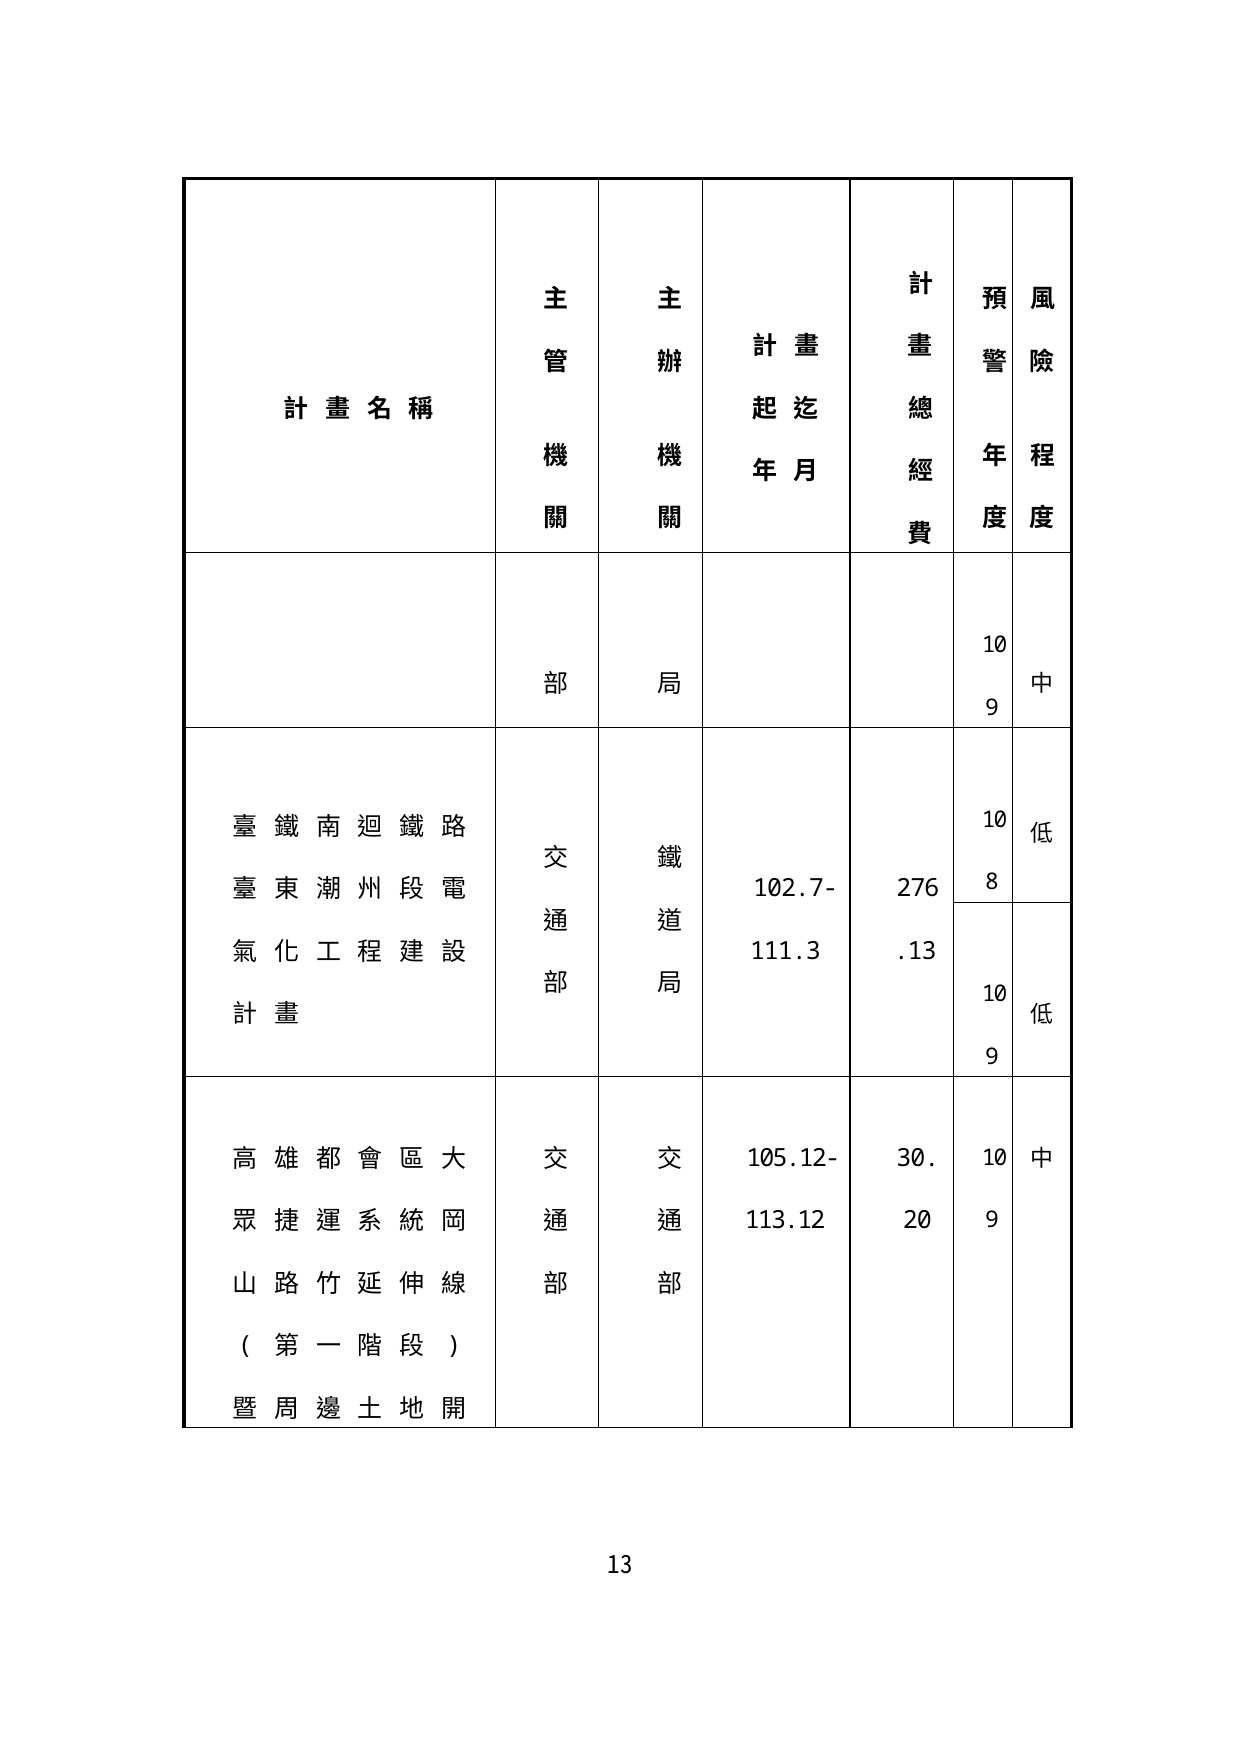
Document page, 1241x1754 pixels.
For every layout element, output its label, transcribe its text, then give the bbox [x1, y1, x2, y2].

table_header 計畫起迄 年月 [703, 180, 849, 552]
table_cell 109 [954, 553, 1012, 727]
table_header 計畫 總經費 [851, 180, 953, 552]
table_cell 低 [1013, 728, 1070, 902]
table_header 主辦 機關 [599, 180, 702, 552]
table_header 預警 年度 [954, 180, 1012, 552]
table_cell 中 [1013, 1077, 1070, 1427]
table_cell [703, 553, 849, 727]
table_cell 109 [954, 903, 1012, 1076]
table_cell [851, 553, 953, 727]
table_cell 30.20 [851, 1077, 953, 1427]
table_cell 105.12-113.12 [703, 1077, 849, 1427]
table_header 計畫名稱 [186, 180, 495, 552]
table_cell 鐵道局 [599, 728, 702, 1076]
table_cell 交通部 [496, 728, 598, 1076]
table_cell 部 [496, 553, 598, 727]
table_cell 交通部 [496, 1077, 598, 1427]
table_cell 中 [1013, 553, 1070, 727]
table_cell 交通部 [599, 1077, 702, 1427]
table_cell 102.7-111.3 [703, 728, 849, 1076]
table_cell 276.13 [851, 728, 953, 1076]
table_cell 臺鐵南迴鐵路臺東潮州段電氣化工程建設計畫 [186, 728, 495, 1076]
table_cell 高雄都會區大眾捷運系統岡山路竹延伸線(第一階段)暨周邊土地開 [186, 1077, 495, 1427]
table_cell 108 [954, 728, 1012, 902]
table_header 風險 程度 [1013, 180, 1070, 552]
table_cell [186, 553, 495, 727]
table_cell 109 [954, 1077, 1012, 1427]
table_cell 低 [1013, 903, 1070, 1076]
table_cell 局 [599, 553, 702, 727]
table_header 主管 機關 [496, 180, 598, 552]
